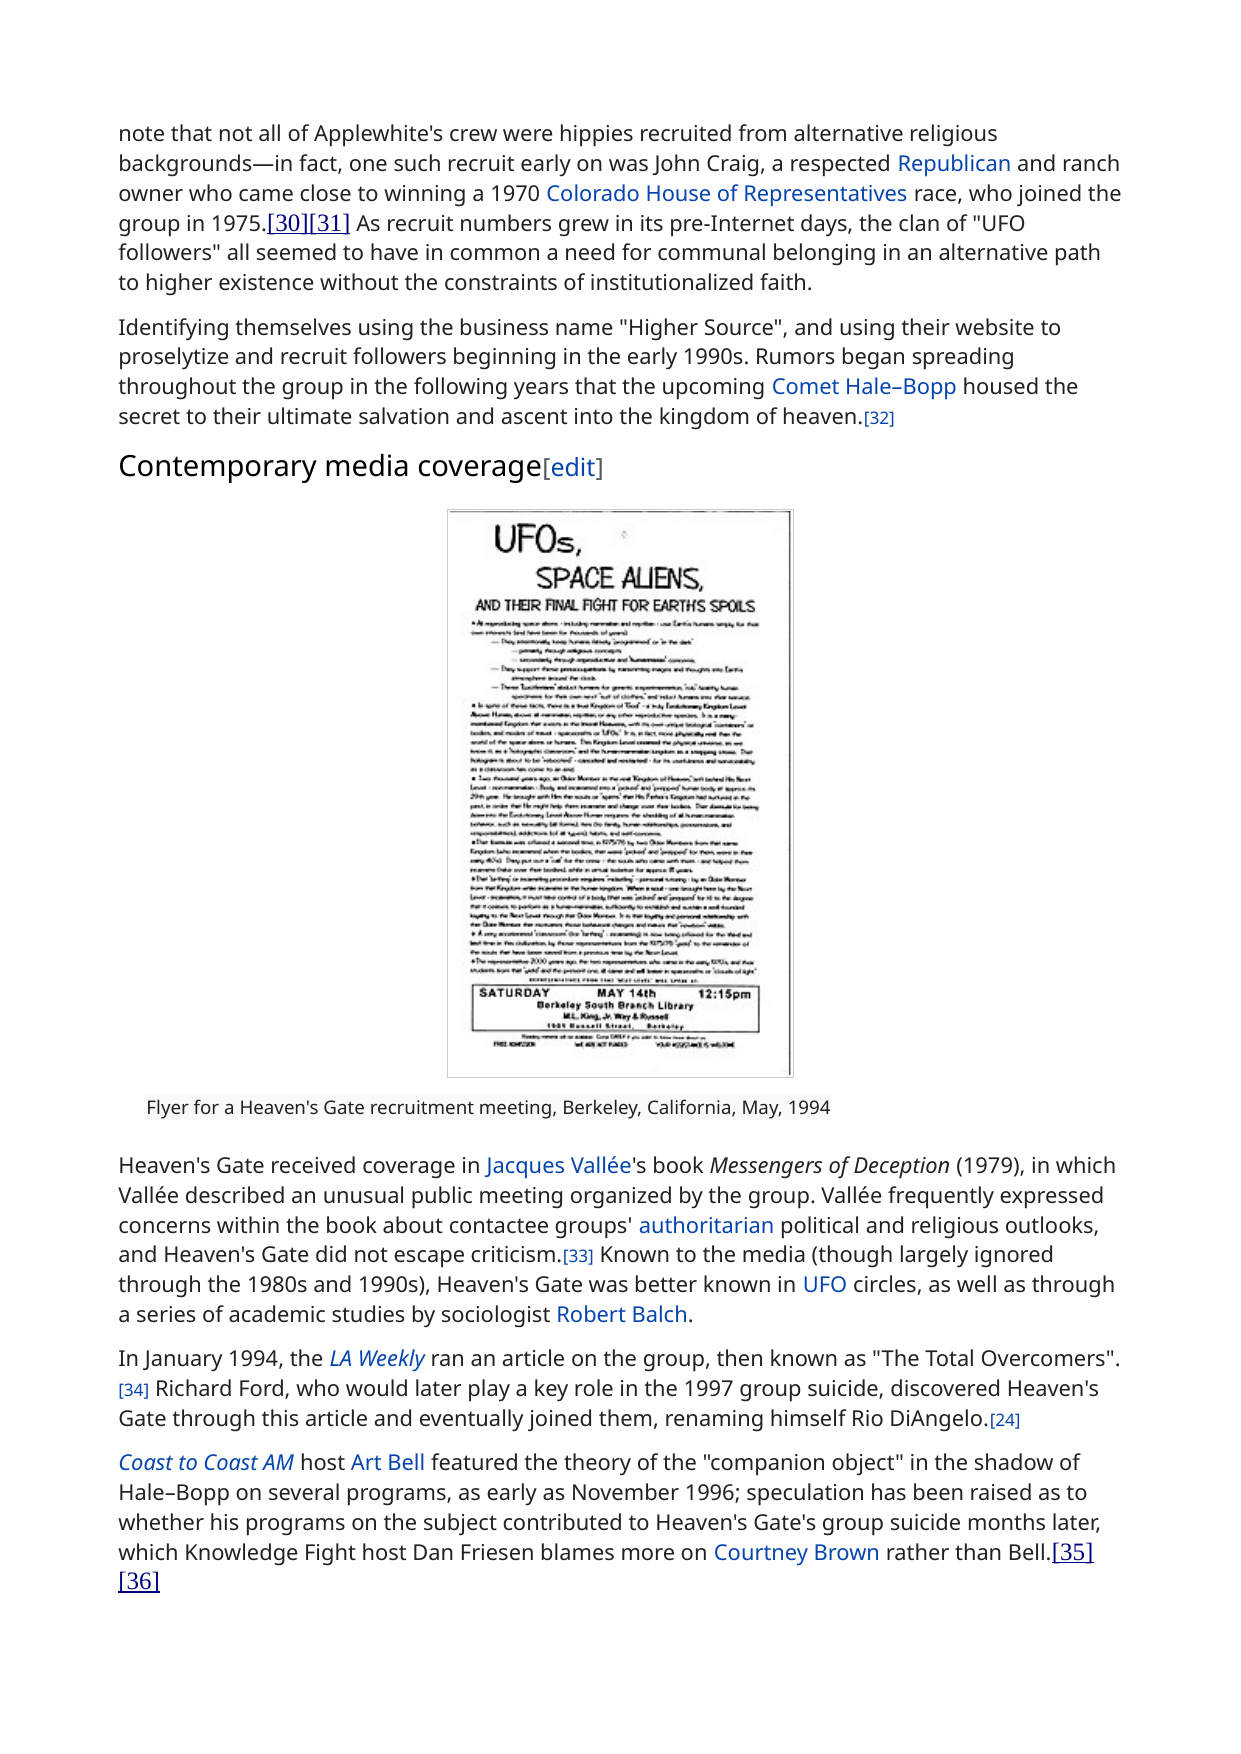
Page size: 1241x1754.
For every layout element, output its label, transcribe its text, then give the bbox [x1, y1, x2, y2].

subtitle Contemporary media coverage[edit] [118, 445, 1122, 485]
text Flyer for a Heaven's Gate recruitment meeting, Berkeley, California, May, 1994 [123, 1094, 1122, 1120]
text Coast to Coast AM host Art Bell featured the theory of the "companion object" in the shadow of Hale–Bopp on several programs, as early as November 1996; speculation has been raised as to whether his programs on the subject contributed to Heaven's Gate's group suicide months later, which Knowledge Fight host Dan Friesen blames more on Courtney Brown rather than Bell.[35][36] [118, 1447, 1122, 1595]
text In January 1994, the LA Weekly ran an article on the group, then known as "The Total Overcomers".[34] Richard Ford, who would later play a key role in the 1997 group suicide, discovered Heaven's Gate through this article and eventually joined them, renaming himself Rio DiAngelo.[24] [118, 1343, 1122, 1433]
text Heaven's Gate received coverage in Jacques Vallée's book Messengers of Deception (1979), in which Vallée described an unusual public meeting organized by the group. Vallée frequently expressed concerns within the book about contactee groups' authoritarian political and religious outlooks, and Heaven's Gate did not escape criticism.[33] Known to the media (though largely ignored through the 1980s and 1990s), Heaven's Gate was better known in UFO circles, as well as through a series of academic studies by sociologist Robert Balch. [118, 1150, 1122, 1329]
picture [449, 511, 791, 1075]
text Identifying themselves using the business name "Higher Source", and using their website to proselytize and recruit followers beginning in the early 1990s. Rumors began spreading throughout the group in the following years that the upcoming Comet Hale–Bopp housed the secret to their ultimate salvation and ascent into the kingdom of heaven.[32] [118, 311, 1122, 431]
text note that not all of Applewhite's crew were hippies recruited from alternative religious backgrounds—in fact, one such recruit early on was John Craig, a respected Republican and ranch owner who came close to winning a 1970 Colorado House of Representatives race, who joined the group in 1975.[30][31] As recruit numbers grew in its pre-Internet days, the clan of "UFO followers" all seemed to have in common a need for communal belonging in an alternative path to higher existence without the constraints of institutionalized faith. [118, 118, 1122, 297]
